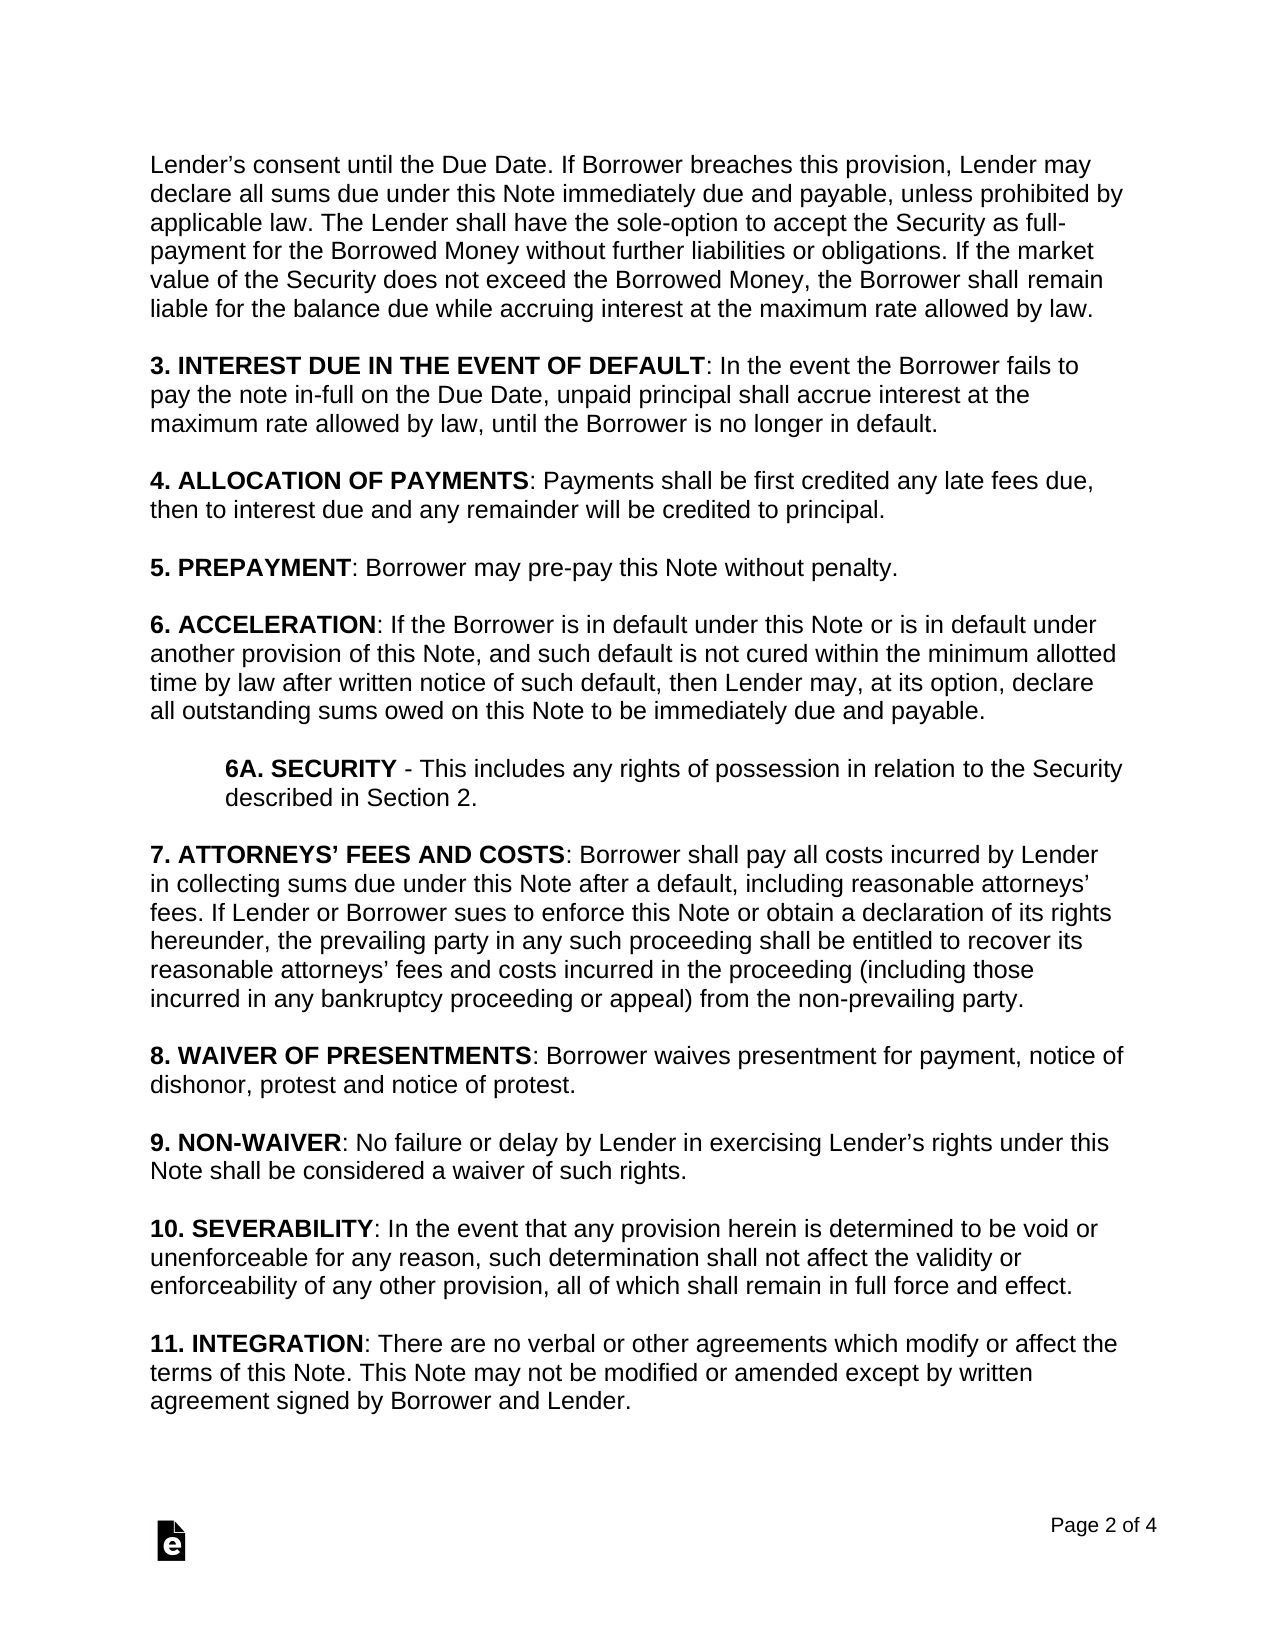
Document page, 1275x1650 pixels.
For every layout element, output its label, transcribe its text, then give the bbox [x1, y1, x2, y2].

text 8. WAIVER OF PRESENTMENTS: Borrower waives presentment for payment, notice of dishonor, protest and notice of protest. [150, 1041, 1125, 1099]
text 4. ALLOCATION OF PAYMENTS: Payments shall be first credited any late fees due, then to interest due and any remainder will be credited to principal. [150, 466, 1125, 524]
text 6. ACCELERATION: If the Borrower is in default under this Note or is in default under another provision of this Note, and such default is not cured within the minimum allotted time by law after written notice of such default, then Lender may, at its option, declare all outstanding sums owed on this Note to be immediately due and payable. [150, 610, 1125, 725]
text 9. NON-WAIVER: No failure or delay by Lender in exercising Lender’s rights under this Note shall be considered a waiver of such rights. [150, 1127, 1125, 1185]
text 5. PREPAYMENT: Borrower may pre-pay this Note without penalty. [150, 552, 1125, 581]
list 6A. SECURITY - This includes any rights of possession in relation to the Security described in Section 2. [225, 754, 1125, 811]
text Lender’s consent until the Due Date. If Borrower breaches this provision, Lender may declare all sums due under this Note immediately due and payable, unless prohibited by applicable law. The Lender shall have the sole-option to accept the Security as full-payment for the Borrowed Money without further liabilities or obligations. If the market value of the Security does not exceed the Borrowed Money, the Borrower shall remain liable for the balance due while accruing interest at the maximum rate allowed by law. [150, 150, 1125, 322]
text 10. SEVERABILITY: In the event that any provision herein is determined to be void or unenforceable for any reason, such determination shall not affect the validity or enforceability of any other provision, all of which shall remain in full force and effect. [150, 1214, 1125, 1300]
text 7. ATTORNEYS’ FEES AND COSTS: Borrower shall pay all costs incurred by Lender in collecting sums due under this Note after a default, including reasonable attorneys’ fees. If Lender or Borrower sues to enforce this Note or obtain a declaration of its rights hereunder, the prevailing party in any such proceeding shall be entitled to recover its reasonable attorneys’ fees and costs incurred in the proceeding (including those incurred in any bankruptcy proceeding or appeal) from the non-prevailing party. [150, 840, 1125, 1012]
text 3. INTEREST DUE IN THE EVENT OF DEFAULT: In the event the Borrower fails to pay the note in-full on the Due Date, unpaid principal shall accrue interest at the maximum rate allowed by law, until the Borrower is no longer in default. [150, 351, 1125, 437]
text 11. INTEGRATION: There are no verbal or other agreements which modify or affect the terms of this Note. This Note may not be modified or amended except by written agreement signed by Borrower and Lender. [150, 1329, 1125, 1415]
